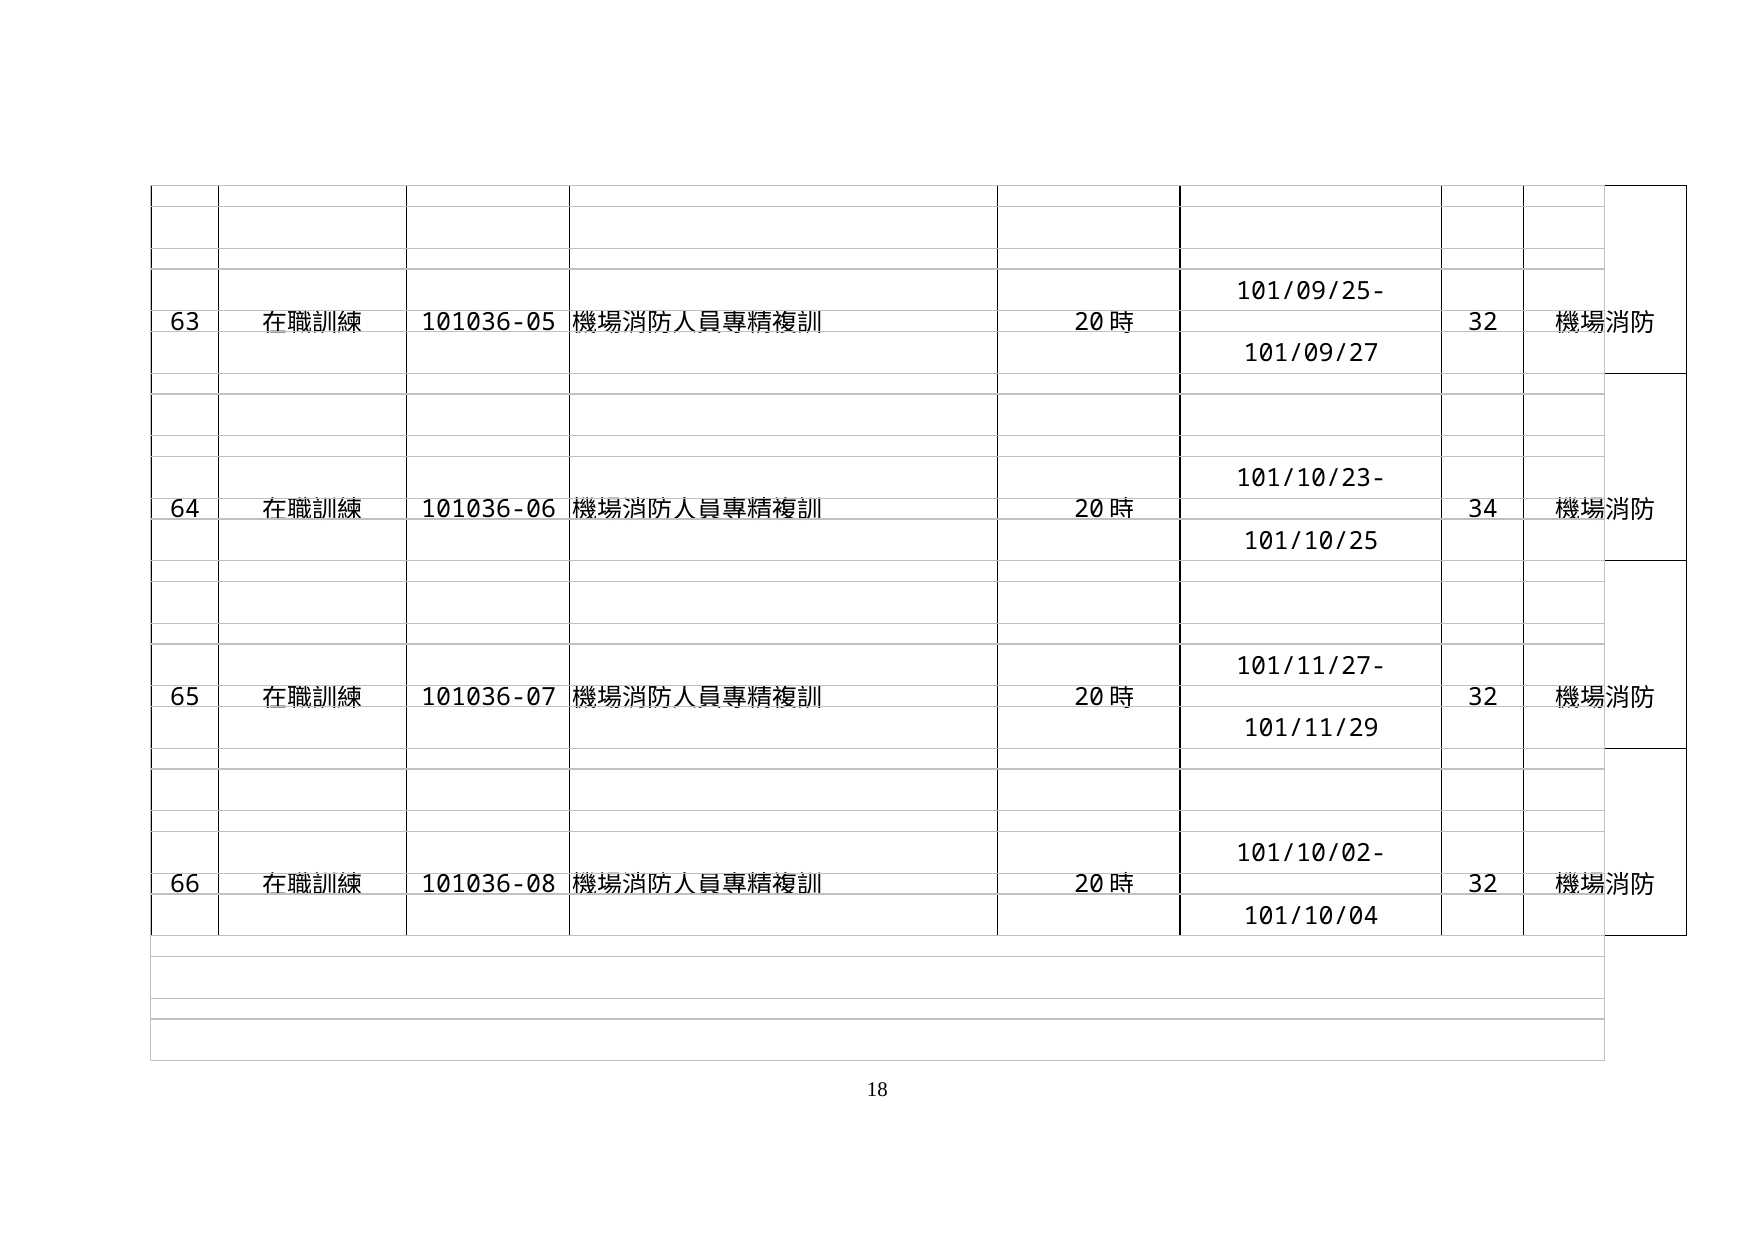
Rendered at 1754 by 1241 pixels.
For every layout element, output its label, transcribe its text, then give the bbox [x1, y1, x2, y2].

table_cell 63 [152, 311, 218, 331]
table_cell 機場消防 [1571, 311, 1594, 331]
table_cell 20時 [1127, 499, 1179, 518]
table_cell 機場消防人員專精複訓 [570, 395, 997, 435]
table_cell 機場消防人員專精複訓 [570, 645, 997, 685]
table_cell 20時 [998, 707, 1179, 748]
table_cell 機場消防人員專精複訓 [588, 874, 611, 893]
table_cell [407, 832, 569, 873]
table_cell 機場消防 [1586, 874, 1604, 888]
table_cell 機場消防 [1524, 520, 1604, 560]
table_cell 機場消防 [1524, 895, 1604, 935]
table_cell 機場消防 [1571, 874, 1594, 893]
table_cell [1181, 582, 1441, 623]
table_cell [1181, 624, 1441, 643]
table_cell 在職訓練 [269, 686, 293, 706]
table_cell 20時 [998, 207, 1179, 248]
table_cell 在職訓練 [335, 686, 353, 706]
table_cell 機場消防 [1586, 686, 1604, 701]
table_cell 101/11/27- [1181, 645, 1441, 685]
table_cell 20時 [998, 811, 1179, 831]
table_cell 20時 [998, 895, 1179, 935]
table_cell 機場消防 [1524, 374, 1604, 393]
table_cell [407, 624, 569, 643]
table_cell 101036-07 [407, 686, 569, 706]
table_cell [1442, 811, 1523, 831]
table_cell 機場消防 [1524, 207, 1604, 248]
table_cell 在職訓練 [219, 207, 406, 248]
table_cell [152, 582, 218, 623]
table_cell [1442, 749, 1523, 768]
table_cell [1442, 374, 1523, 393]
table_cell 20時 [998, 374, 1179, 393]
table_cell 機場消防 [1571, 686, 1594, 706]
table_cell 機場消防 [1586, 311, 1604, 326]
table_cell 在職訓練 [219, 457, 406, 498]
table_cell [407, 457, 569, 498]
table_cell 機場消防人員專精複訓 [570, 832, 997, 873]
table_cell 在職訓練 [335, 311, 353, 331]
table_cell 20時 [998, 874, 1128, 893]
table_cell 機場消防 [1571, 499, 1594, 518]
table_cell [152, 457, 218, 498]
table_cell 20時 [998, 770, 1179, 810]
table_cell 機場消防人員專精複訓 [784, 311, 809, 331]
table_cell 在職訓練 [219, 520, 406, 560]
table_cell 機場消防人員專精複訓 [784, 499, 809, 518]
table_cell 機場消防人員專精複訓 [735, 874, 752, 893]
table_cell 機場消防人員專精複訓 [570, 624, 997, 643]
table_cell 機場消防人員專精複訓 [685, 874, 738, 893]
table_cell 20時 [998, 332, 1179, 373]
table_cell [152, 249, 218, 268]
table_cell [407, 207, 569, 248]
table_cell 機場消防 [1524, 499, 1559, 518]
table_cell [407, 645, 569, 685]
table_cell 機場消防 [1524, 186, 1604, 206]
table_cell 101036-08 [407, 874, 569, 893]
table_cell 機場消防人員專精複訓 [753, 311, 779, 331]
table_cell 20時 [998, 270, 1179, 310]
table_cell 機場消防人員專精複訓 [570, 332, 997, 373]
table_cell 在職訓練 [324, 874, 333, 893]
table_cell [1442, 520, 1523, 560]
table_cell 機場消防人員專精複訓 [570, 895, 997, 935]
table_cell 機場消防人員專精複訓 [820, 311, 997, 331]
table_cell 在職訓練 [219, 395, 406, 435]
table_cell 在職訓練 [335, 499, 353, 518]
table_cell [1181, 561, 1441, 581]
table_cell [1442, 395, 1523, 435]
table_cell 機場消防 [1561, 315, 1570, 331]
table_cell 在職訓練 [335, 874, 353, 893]
table_cell [152, 395, 218, 435]
table_cell [1442, 624, 1523, 643]
table_cell 機場消防人員專精複訓 [570, 249, 997, 268]
table_cell 機場消防 [1524, 332, 1604, 373]
table_cell 機場消防 [1524, 270, 1604, 310]
table_cell 在職訓練 [219, 811, 406, 831]
table_cell 機場消防人員專精複訓 [820, 874, 997, 893]
table_cell [407, 395, 569, 435]
table_cell [407, 332, 569, 373]
table_cell [407, 561, 569, 581]
table_cell 在職訓練 [219, 374, 406, 393]
table_cell 101/10/25 [1181, 520, 1441, 560]
table_cell [152, 270, 218, 310]
table_cell 機場消防 [1524, 436, 1604, 456]
table_cell [1442, 770, 1523, 810]
table_cell [1181, 874, 1441, 893]
table_cell [1442, 332, 1523, 373]
table_cell 機場消防人員專精複訓 [588, 686, 611, 706]
table_cell 在職訓練 [219, 770, 406, 810]
table_cell 機場消防人員專精複訓 [570, 749, 997, 768]
table_cell 機場消防人員專精複訓 [735, 686, 752, 706]
table_cell [1181, 686, 1441, 706]
table_cell [1442, 707, 1523, 748]
table_cell 在職訓練 [219, 561, 406, 581]
table_cell 在職訓練 [355, 311, 406, 331]
table_cell 在職訓練 [324, 686, 333, 706]
table_cell [152, 770, 218, 810]
table_cell 機場消防人員專精複訓 [662, 686, 683, 706]
table_cell 20時 [998, 561, 1179, 581]
table_cell 在職訓練 [219, 707, 406, 748]
table_cell 機場消防人員專精複訓 [685, 311, 738, 331]
table_cell 66 [152, 874, 218, 893]
table_cell 機場消防 [1524, 249, 1604, 268]
table_cell 在職訓練 [306, 874, 324, 893]
table_cell 機場消防人員專精複訓 [753, 686, 779, 706]
table_cell 在職訓練 [219, 749, 406, 768]
table_cell [152, 645, 218, 685]
table_cell [1181, 249, 1441, 268]
table_cell 在職訓練 [355, 874, 406, 893]
table_cell 機場消防 [1524, 707, 1604, 748]
table_cell 機場消防 [1524, 770, 1604, 810]
table_cell [152, 207, 218, 248]
table_cell 在職訓練 [306, 311, 324, 331]
table_cell 20時 [1127, 311, 1179, 331]
table_cell 在職訓練 [219, 436, 406, 456]
table_cell 在職訓練 [306, 499, 324, 518]
table_cell 在職訓練 [219, 186, 406, 206]
table_cell [407, 270, 569, 310]
table_cell [1181, 811, 1441, 831]
table_cell 機場消防人員專精複訓 [570, 186, 997, 206]
table_cell [407, 374, 569, 393]
table_cell 機場消防人員專精複訓 [588, 311, 611, 331]
table_cell 101/09/25- [1181, 270, 1441, 310]
table_cell 機場消防 [1524, 811, 1604, 831]
table_cell 機場消防 [1524, 561, 1604, 581]
table_cell 在職訓練 [219, 645, 406, 685]
table_cell 機場消防人員專精複訓 [820, 686, 997, 706]
table_cell 機場消防人員專精複訓 [685, 686, 738, 706]
table_cell 101036-06 [407, 499, 569, 518]
table_cell 機場消防人員專精複訓 [753, 874, 779, 893]
table_cell 機場消防 [1524, 874, 1559, 893]
table_cell [407, 249, 569, 268]
table_cell 機場消防人員專精複訓 [603, 311, 637, 331]
table_cell [152, 749, 218, 768]
table_cell 20時 [998, 645, 1179, 685]
table_cell 101/10/23- [1181, 457, 1441, 498]
table_cell 在職訓練 [219, 249, 406, 268]
table_cell 20時 [998, 520, 1179, 560]
table_cell 101/11/29 [1181, 707, 1441, 748]
table_cell 在職訓練 [306, 686, 324, 706]
table_cell 101/10/02- [1181, 832, 1441, 873]
table_cell 在職訓練 [269, 499, 293, 518]
table_cell 在職訓練 [219, 270, 406, 310]
table_cell [152, 561, 218, 581]
table_cell [1442, 561, 1523, 581]
table_cell 在職訓練 [219, 311, 271, 331]
table_cell 機場消防 [1524, 686, 1559, 706]
table_cell 20時 [1094, 880, 1100, 890]
table_cell 機場消防人員專精複訓 [639, 686, 649, 706]
table_cell [152, 436, 218, 456]
table_cell 20時 [998, 686, 1128, 706]
table_cell 機場消防人員專精複訓 [570, 436, 997, 456]
table_cell 20時 [998, 436, 1179, 456]
table_cell [407, 811, 569, 831]
table_cell 機場消防 [1524, 832, 1604, 873]
table_cell [407, 520, 569, 560]
table_cell 機場消防人員專精複訓 [753, 499, 779, 518]
table_cell [152, 332, 218, 373]
table_cell 機場消防人員專精複訓 [570, 457, 997, 498]
table_cell 機場消防人員專精複訓 [570, 561, 997, 581]
table_cell 機場消防人員專精複訓 [570, 770, 997, 810]
table_cell 機場消防人員專精複訓 [570, 707, 997, 748]
table_cell [1442, 186, 1523, 206]
table_cell 20時 [998, 624, 1179, 643]
table_cell [1181, 499, 1441, 518]
table_cell [407, 186, 569, 206]
table_cell [152, 520, 218, 560]
table_cell 機場消防 [1586, 499, 1604, 513]
table_cell [407, 895, 569, 935]
table_cell [152, 624, 218, 643]
table_cell 機場消防 [1561, 502, 1570, 518]
table_cell 20時 [1127, 686, 1179, 706]
table_cell [152, 832, 218, 873]
table_cell 機場消防人員專精複訓 [820, 499, 997, 518]
table_cell 在職訓練 [219, 874, 271, 893]
table_cell 20時 [998, 249, 1179, 268]
table_cell 機場消防人員專精複訓 [735, 499, 752, 518]
table_cell 20時 [998, 832, 1179, 873]
table_cell 機場消防 [1524, 311, 1559, 331]
table_cell 32 [1442, 686, 1523, 706]
table_cell [1181, 311, 1441, 331]
table_cell [1181, 207, 1441, 248]
table_cell 在職訓練 [219, 624, 406, 643]
table_cell [1181, 186, 1441, 206]
table_cell 機場消防 [1605, 749, 1686, 935]
table_cell 20時 [998, 582, 1179, 623]
table_cell 機場消防人員專精複訓 [662, 499, 683, 518]
table_cell 在職訓練 [219, 895, 406, 935]
table_cell 20時 [998, 186, 1179, 206]
table_cell 機場消防人員專精複訓 [662, 311, 683, 331]
table_cell 32 [1442, 311, 1523, 331]
table_cell 機場消防 [1524, 457, 1604, 498]
table_cell 機場消防人員專精複訓 [603, 499, 637, 518]
table_cell [1181, 395, 1441, 435]
table_cell [1442, 207, 1523, 248]
table_cell 機場消防 [1605, 561, 1686, 748]
table_cell 在職訓練 [355, 686, 406, 706]
table_cell 101/10/04 [1181, 895, 1441, 935]
table_cell 機場消防 [1605, 186, 1686, 373]
table_cell [407, 770, 569, 810]
table_cell [1442, 832, 1523, 873]
table_cell 20時 [998, 457, 1179, 498]
table_cell [1442, 270, 1523, 310]
table_cell 機場消防人員專精複訓 [603, 686, 637, 706]
table_cell [1181, 436, 1441, 456]
table_cell 65 [152, 686, 218, 706]
table_cell [152, 811, 218, 831]
table_cell [1442, 436, 1523, 456]
table_cell 20時 [998, 749, 1179, 768]
table_cell 在職訓練 [219, 332, 406, 373]
table_cell 機場消防人員專精複訓 [570, 811, 997, 831]
table_cell 機場消防 [1605, 374, 1686, 560]
table_cell 機場消防人員專精複訓 [570, 374, 997, 393]
table_cell [407, 436, 569, 456]
table_cell 機場消防人員專精複訓 [570, 270, 997, 310]
table_cell 34 [1442, 499, 1523, 518]
table_cell 20時 [1094, 505, 1100, 515]
table_cell 機場消防人員專精複訓 [784, 874, 809, 893]
table_cell 機場消防人員專精複訓 [570, 207, 997, 248]
table_cell 機場消防 [1524, 624, 1604, 643]
table_cell 機場消防 [1524, 749, 1604, 768]
table_cell [407, 707, 569, 748]
table_cell [407, 749, 569, 768]
table_cell 20時 [998, 311, 1128, 331]
table_cell 20時 [1127, 874, 1179, 893]
table_cell 機場消防 [1561, 690, 1570, 706]
table_cell 機場消防人員專精複訓 [570, 582, 997, 623]
table_cell 在職訓練 [324, 499, 333, 518]
table_cell 機場消防人員專精複訓 [603, 874, 637, 893]
table_cell [152, 374, 218, 393]
table_cell [1181, 374, 1441, 393]
table_cell 機場消防人員專精複訓 [662, 874, 683, 893]
table_cell 20時 [998, 499, 1128, 518]
table_cell [1181, 749, 1441, 768]
table_cell 機場消防人員專精複訓 [735, 311, 752, 331]
table_cell 在職訓練 [219, 832, 406, 873]
table_cell [1442, 582, 1523, 623]
table_cell [407, 582, 569, 623]
table_cell 64 [152, 499, 218, 518]
table_cell 在職訓練 [269, 311, 293, 331]
table_cell 在職訓練 [355, 499, 406, 518]
table_cell 機場消防 [1524, 395, 1604, 435]
table_cell [1442, 895, 1523, 935]
table_cell 機場消防人員專精複訓 [685, 499, 738, 518]
table_cell 機場消防人員專精複訓 [588, 499, 611, 518]
table_cell [1442, 249, 1523, 268]
table_cell [1442, 457, 1523, 498]
table_cell [1442, 645, 1523, 685]
table_cell 在職訓練 [269, 874, 293, 893]
table_cell 101036-05 [407, 311, 569, 331]
table_cell 20時 [998, 395, 1179, 435]
table_cell [152, 707, 218, 748]
table_cell 在職訓練 [324, 311, 333, 331]
table_cell 機場消防 [1561, 877, 1570, 893]
table_cell [1181, 770, 1441, 810]
table_cell 在職訓練 [219, 686, 271, 706]
table_cell 101/09/27 [1181, 332, 1441, 373]
table_cell 在職訓練 [219, 499, 271, 518]
table_cell 機場消防人員專精複訓 [639, 311, 649, 331]
table_cell [152, 895, 218, 935]
table_cell 機場消防人員專精複訓 [784, 686, 809, 706]
table_cell 機場消防 [1524, 582, 1604, 623]
table_cell 機場消防人員專精複訓 [570, 520, 997, 560]
table_cell 在職訓練 [219, 582, 406, 623]
table_cell 32 [1442, 874, 1523, 893]
table_cell [152, 186, 218, 206]
table_cell 機場消防 [1524, 645, 1604, 685]
